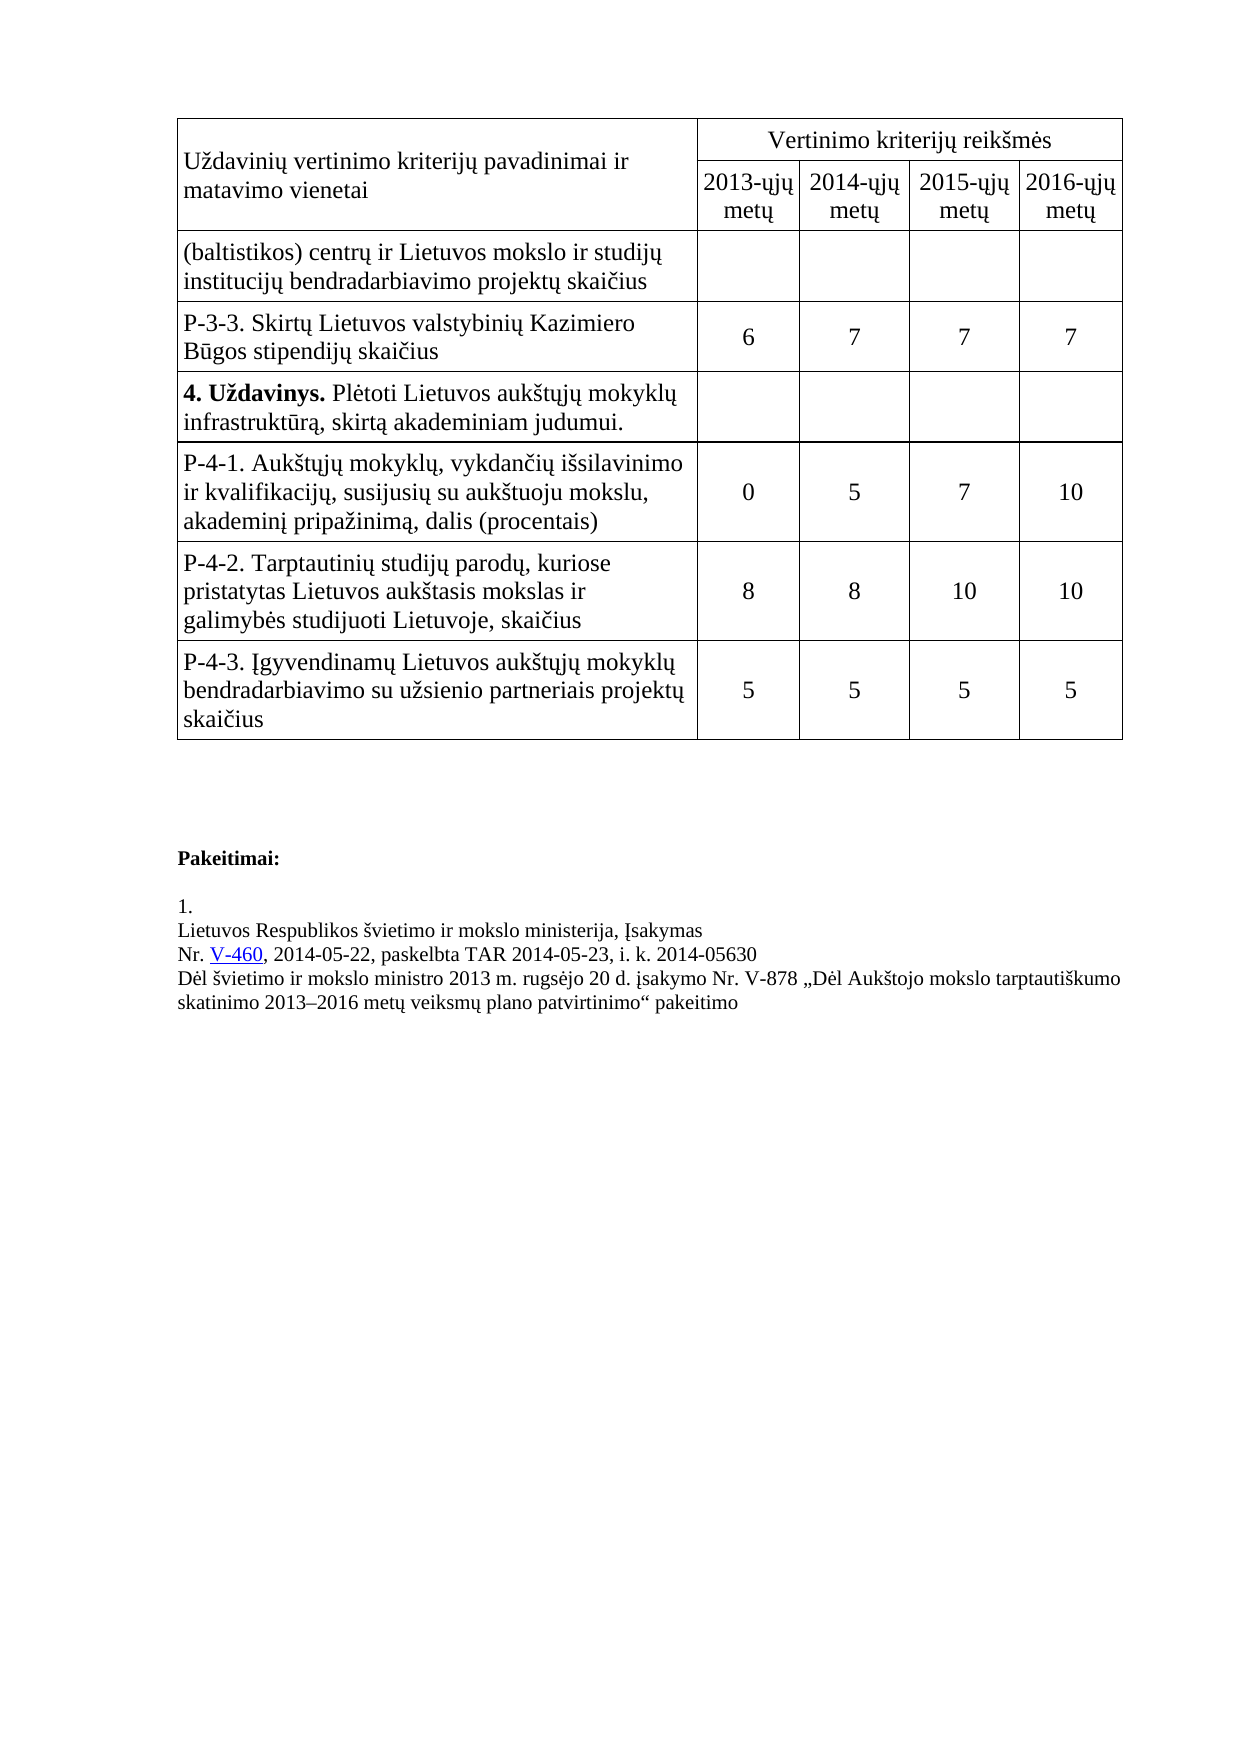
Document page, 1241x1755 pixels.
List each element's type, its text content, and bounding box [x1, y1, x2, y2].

table_cell P-4-1. Aukštųjų mokyklų, vykdančių išsilavinimo ir kvalifikacijų, susijusių su aukštuoju mokslu, akademinį pripažinimą, dalis (procentais) [178, 443, 697, 541]
table_cell 5 [1020, 641, 1122, 739]
table_header Vertinimo kriterijų reikšmės [698, 119, 1122, 160]
text Dėl švietimo ir mokslo ministro 2013 m. rugsėjo 20 d. įsakymo Nr. V-878 „Dėl Aukštojo mokslo tarptautiškumo skatinimo 2013–2016 metų veiksmų plano patvirtinimo“ pakeitimo [177, 966, 1122, 1014]
table_cell 2014-ųjų metų [800, 161, 909, 230]
table_cell 7 [910, 443, 1019, 541]
table_cell 7 [1020, 302, 1122, 371]
table_cell 5 [698, 641, 799, 739]
table_cell 2016-ųjų metų [1020, 161, 1122, 230]
text Lietuvos Respublikos švietimo ir mokslo ministerija, Įsakymas [177, 918, 1122, 942]
table_cell [698, 372, 799, 441]
table_cell 8 [698, 542, 799, 640]
table_cell P-4-2. Tarptautinių studijų parodų, kuriose pristatytas Lietuvos aukštasis mokslas ir galimybės studijuoti Lietuvoje, skaičius [178, 542, 697, 640]
table_cell 4. Uždavinys. Plėtoti Lietuvos aukštųjų mokyklų infrastruktūrą, skirtą akademiniam judumui. [178, 372, 697, 441]
table_cell [910, 372, 1019, 441]
table_cell [1020, 372, 1122, 441]
table_cell [1020, 231, 1122, 301]
text Pakeitimai: [177, 846, 1122, 870]
table_cell 5 [800, 641, 909, 739]
table_cell 2015-ųjų metų [910, 161, 1019, 230]
table_cell 10 [1020, 443, 1122, 541]
text Nr. V-460, 2014-05-22, paskelbta TAR 2014-05-23, i. k. 2014-05630 [177, 942, 1122, 966]
table_cell P-3-3. Skirtų Lietuvos valstybinių Kazimiero Būgos stipendijų skaičius [178, 302, 697, 371]
table_cell 7 [910, 302, 1019, 371]
table_cell 10 [1020, 542, 1122, 640]
table_cell [910, 231, 1019, 301]
table_cell 5 [910, 641, 1019, 739]
table_header Uždavinių vertinimo kriterijų pavadinimai ir matavimo vienetai [178, 119, 697, 230]
table_cell 6 [698, 302, 799, 371]
table_cell 10 [910, 542, 1019, 640]
table_cell [800, 372, 909, 441]
table_cell P-4-3. Įgyvendinamų Lietuvos aukštųjų mokyklų bendradarbiavimo su užsienio partneriais projektų skaičius [178, 641, 697, 739]
text 1. [177, 894, 1122, 918]
table_cell [698, 231, 799, 301]
table_cell 0 [698, 443, 799, 541]
table_cell 2013-ųjų metų [698, 161, 799, 230]
table_cell (baltistikos) centrų ir Lietuvos mokslo ir studijų institucijų bendradarbiavimo projektų skaičius [178, 231, 697, 301]
table_cell 5 [800, 443, 909, 541]
table_cell 8 [800, 542, 909, 640]
table_cell [800, 231, 909, 301]
table_cell 7 [800, 302, 909, 371]
